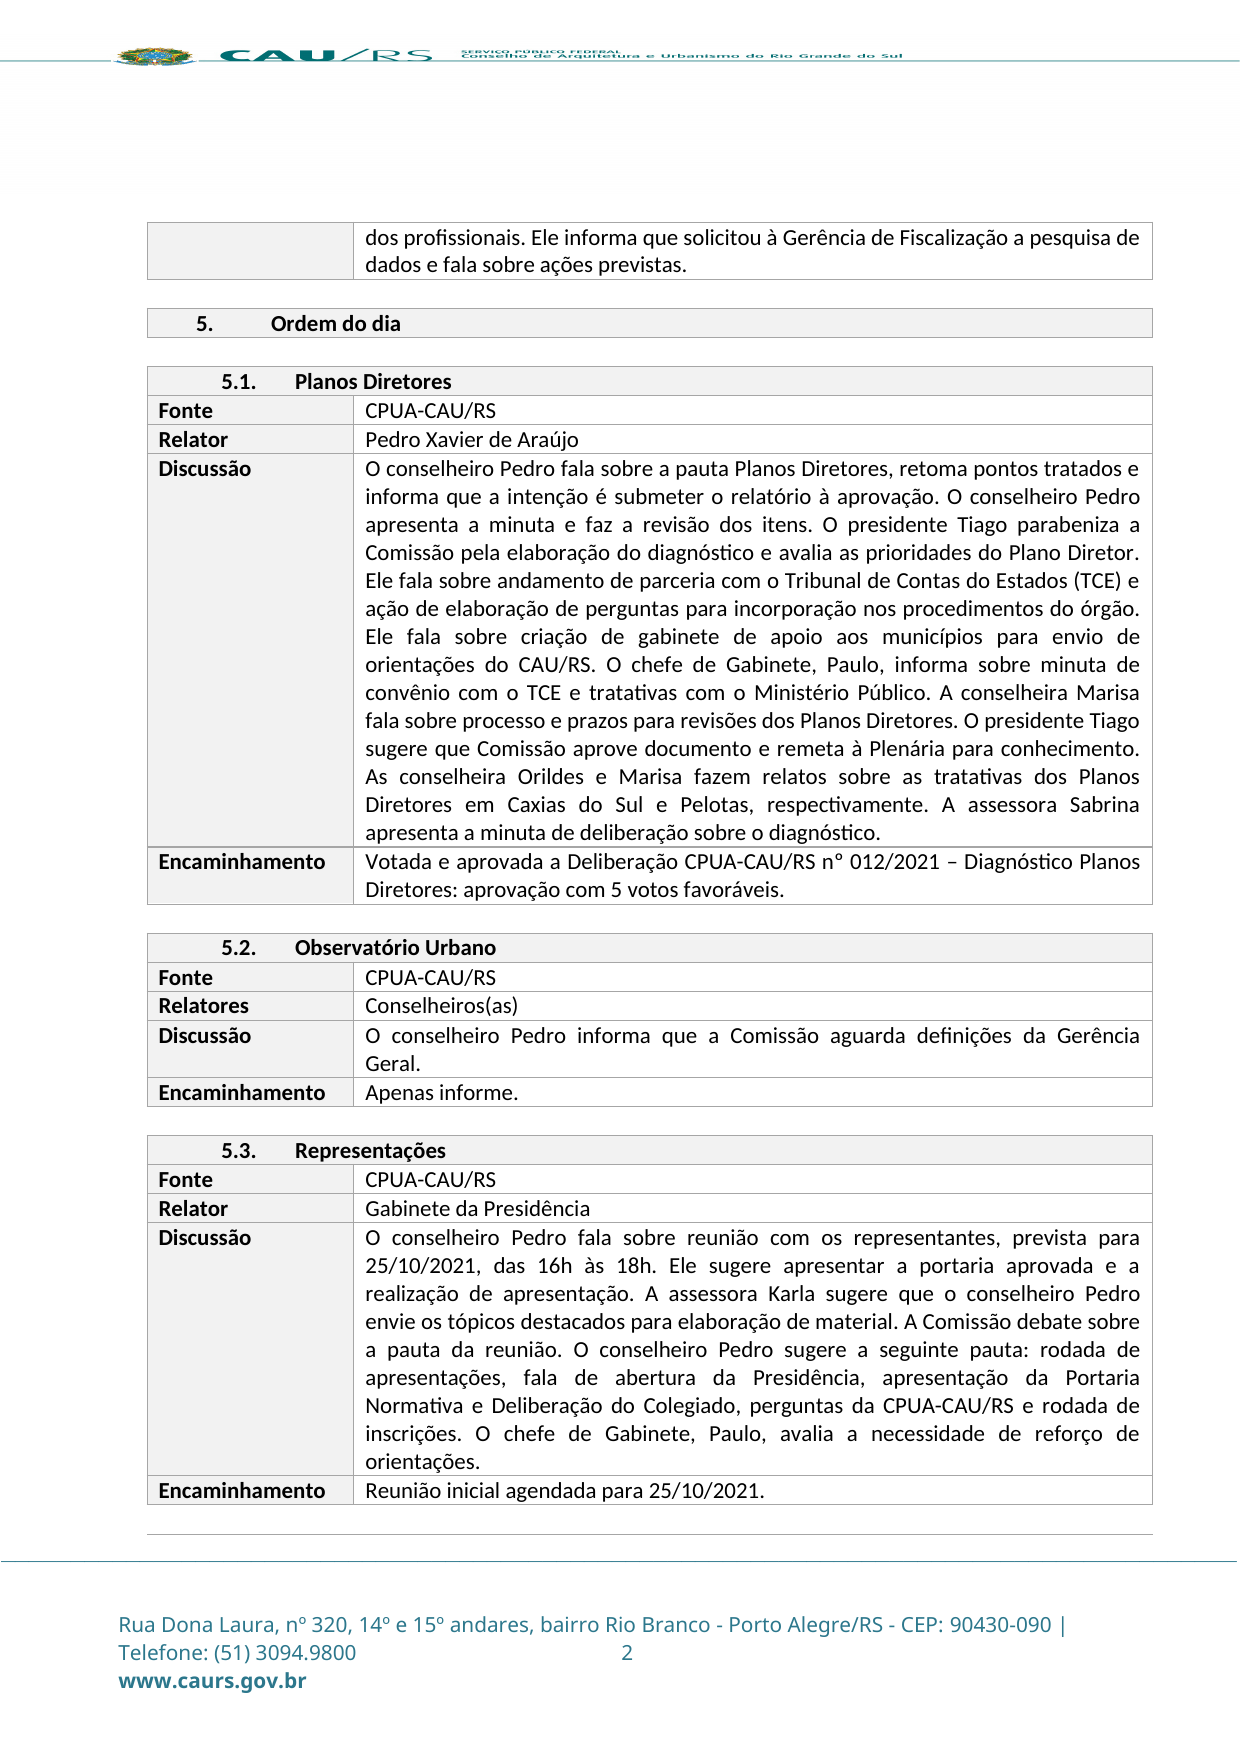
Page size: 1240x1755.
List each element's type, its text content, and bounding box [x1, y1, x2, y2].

table_cell Relator [148, 1194, 353, 1222]
table_cell CPUA-CAU/RS [354, 963, 1152, 991]
table_cell Relatores [148, 992, 353, 1020]
table_cell Reunião inicial agendada para 25/10/2021. [354, 1476, 1152, 1504]
table_cell Discussão [148, 454, 353, 846]
table_cell [147, 280, 1153, 308]
table_cell CPUA-CAU/RS [354, 1165, 1152, 1193]
table_cell [147, 1107, 1153, 1135]
table_cell Relator [148, 425, 353, 453]
table_cell Pedro Xavier de Araújo [354, 425, 1152, 453]
table_cell [147, 905, 1153, 932]
table_cell [147, 1505, 1153, 1533]
table_cell Representações [148, 1136, 1152, 1164]
table_cell Encaminhamento [148, 848, 353, 903]
table_cell O conselheiro Pedro fala sobre reunião com os representantes, prevista para 25/10/2021, das 16h às 18h. Ele sugere apresentar a portaria aprovada e a realização de apresentação. A assessora Karla sugere que o conselheiro Pedro envie os tópicos destacados para elaboração de material. A Comissão debate sobre a pauta da reunião. O conselheiro Pedro sugere a seguinte pauta: rodada de apresentações, fala de abertura da Presidência, apresentação da Portaria Normativa e Deliberação do Colegiado, perguntas da CPUA-CAU/RS e rodada de inscrições. O chefe de Gabinete, Paulo, avalia a necessidade de reforço de orientações. [354, 1223, 1152, 1475]
table_cell Gabinete da Presidência [354, 1194, 1152, 1222]
table_cell Fonte [148, 396, 353, 424]
table_cell Discussão [148, 1223, 353, 1475]
table_cell [148, 223, 353, 279]
table_cell dos profissionais. Ele informa que solicitou à Gerência de Fiscalização a pesquisa de dados e fala sobre ações previstas. [354, 223, 1152, 279]
table_cell O conselheiro Pedro informa que a Comissão aguarda definições da Gerência Geral. [354, 1021, 1152, 1077]
table_cell Votada e aprovada a Deliberação CPUA-CAU/RS nº 012/2021 – Diagnóstico Planos Diretores: aprovação com 5 votos favoráveis. [354, 848, 1152, 903]
table_cell Discussão [148, 1021, 353, 1077]
table_cell Fonte [148, 1165, 353, 1193]
table_cell Ordem do dia [148, 309, 1152, 337]
table_cell Conselheiros(as) [354, 992, 1152, 1020]
table_cell Encaminhamento [148, 1078, 353, 1106]
table_cell Planos Diretores [148, 367, 1152, 395]
table_cell Apenas informe. [354, 1078, 1152, 1106]
table_cell Encaminhamento [148, 1476, 353, 1504]
table_cell O conselheiro Pedro fala sobre a pauta Planos Diretores, retoma pontos tratados e informa que a intenção é submeter o relatório à aprovação. O conselheiro Pedro apresenta a minuta e faz a revisão dos itens. O presidente Tiago parabeniza a Comissão pela elaboração do diagnóstico e avalia as prioridades do Plano Diretor. Ele fala sobre andamento de parceria com o Tribunal de Contas do Estados (TCE) e ação de elaboração de perguntas para incorporação nos procedimentos do órgão. Ele fala sobre criação de gabinete de apoio aos municípios para envio de orientações do CAU/RS. O chefe de Gabinete, Paulo, informa sobre minuta de convênio com o TCE e tratativas com o Ministério Público. A conselheira Marisa fala sobre processo e prazos para revisões dos Planos Diretores. O presidente Tiago sugere que Comissão aprove documento e remeta à Plenária para conhecimento. As conselheira Orildes e Marisa fazem relatos sobre as tratativas dos Planos Diretores em Caxias do Sul e Pelotas, respectivamente. A assessora Sabrina apresenta a minuta de deliberação sobre o diagnóstico. [354, 454, 1152, 846]
table_cell Observatório Urbano [148, 934, 1152, 962]
table_cell CPUA-CAU/RS [354, 396, 1152, 424]
table_cell Fonte [148, 963, 353, 991]
table_cell [147, 338, 1153, 366]
